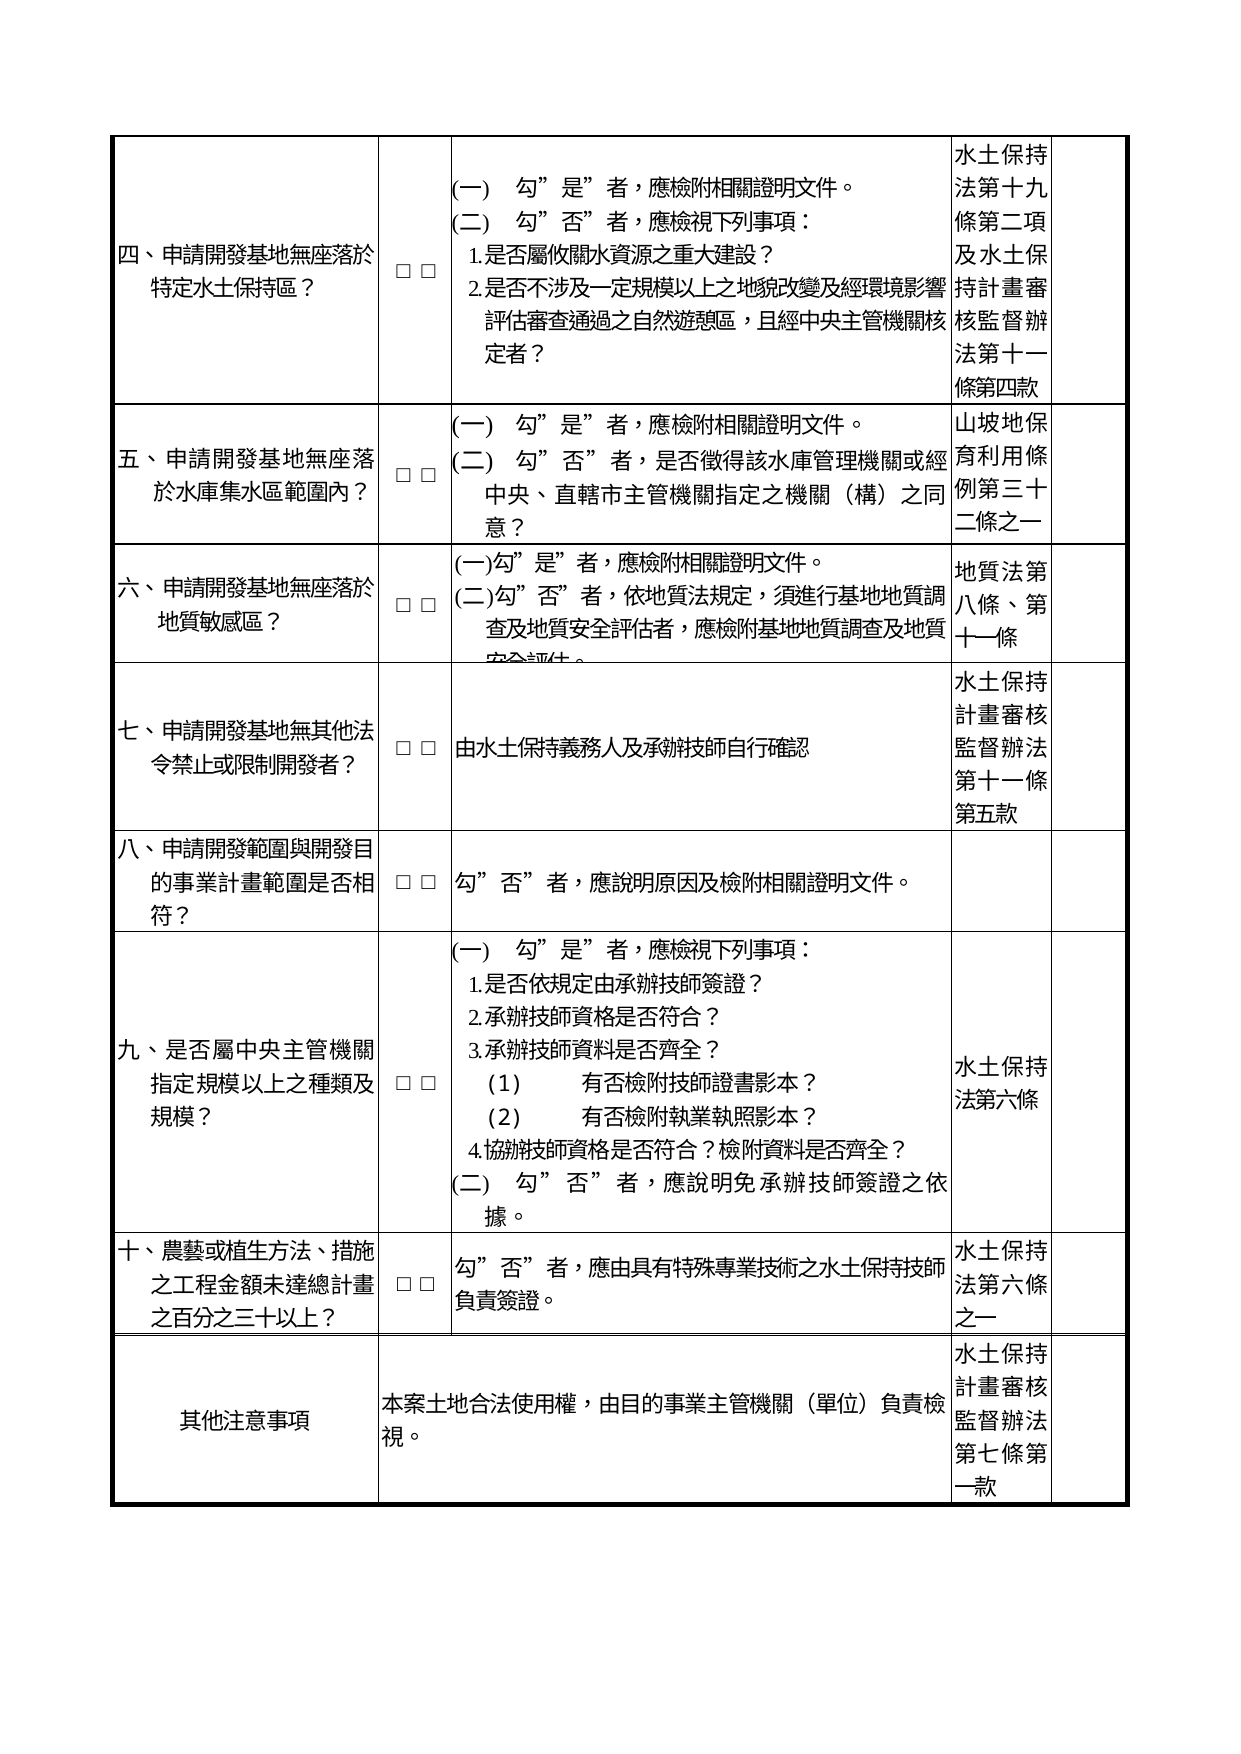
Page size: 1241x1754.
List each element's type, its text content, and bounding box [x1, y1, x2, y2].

table_cell 本案土地合法使用權，由目的事業主管機關（單位）負責檢視。 [379, 1336, 951, 1502]
table_cell □ □ [379, 831, 451, 931]
table_cell 勾”否”者，應說明原因及檢附相關證明文件。 [452, 831, 951, 931]
table_cell 四、申請開發基地無座落於特定水土保持區？ [115, 137, 378, 403]
table_cell [1052, 405, 1125, 543]
table_cell [1052, 1336, 1125, 1502]
table_cell (一)勾”是”者，應檢附相關證明文件。 (二)勾”否”者，依地質法規定，須進行基地地質調查及地質安全評估者，應檢附基地地質調查及地質安全評估。 [452, 545, 951, 662]
table_cell 九、是否屬中央主管機關指定規模以上之種類及規模？ [115, 932, 378, 1232]
table_cell 勾”是”者，應檢視下列事項： 是否依規定由承辦技師簽證？ 承辦技師資格是否符合？ 承辦技師資料是否齊全？ 有否檢附技師證書影本？ 有否檢附執業執照影本？ 4.協辦技師資格是否符合？檢附資料是否齊全？ 勾”否”者，應說明免承辦技師簽證之依據。 [452, 932, 951, 1232]
table_cell 水土保持法第十九條第二項及水土保持計畫審核監督辦法第十一條第四款 [952, 137, 1051, 403]
table_cell [1052, 1233, 1125, 1333]
table_cell 水土保持法第六條之一 [952, 1233, 1051, 1333]
table_cell [1052, 545, 1125, 662]
table_cell 十、農藝或植生方法、措施之工程金額未達總計畫之百分之三十以上？ [115, 1233, 378, 1333]
table_cell □ □ [379, 405, 451, 543]
table_cell [1052, 137, 1125, 403]
table_cell □ □ [379, 137, 451, 403]
table_cell 五、申請開發基地無座落於水庫集水區範圍內？ [115, 405, 378, 543]
table_cell [952, 831, 1051, 931]
table_cell 由水土保持義務人及承辦技師自行確認 [452, 663, 951, 829]
table_cell □ □ [379, 545, 451, 662]
table_cell 六、申請開發基地無座落於地質敏感區？ [115, 545, 378, 662]
table_cell 勾”是”者，應檢附相關證明文件。 勾”否”者，應檢視下列事項： 是否屬攸關水資源之重大建設？ 是否不涉及一定規模以上之地貌改變及經環境影響評估審查通過之自然遊憩區，且經中央主管機關核定者？ [452, 137, 951, 403]
table_cell 山坡地保育利用條例第三十二條之一 [952, 405, 1051, 543]
table_cell 勾”是”者，應檢附相關證明文件。 勾”否”者，是否徵得該水庫管理機關或經中央、直轄市主管機關指定之機關（構）之同意？ [452, 405, 951, 543]
table_cell [1052, 831, 1125, 931]
table_cell □ □ [379, 1233, 451, 1333]
table_cell 八、申請開發範圍與開發目的事業計畫範圍是否相符？ [115, 831, 378, 931]
table_cell □ □ [379, 932, 451, 1232]
table_cell 水土保持計畫審核監督辦法第七條第一款 [952, 1336, 1051, 1502]
table_cell [1052, 932, 1125, 1232]
table_cell 七、申請開發基地無其他法令禁止或限制開發者？ [115, 663, 378, 829]
table_cell 地質法第八條、第十一條 [952, 545, 1051, 662]
table_cell □ □ [379, 663, 451, 829]
table_cell 其他注意事項 [115, 1336, 378, 1502]
table_cell 水土保持法第六條 [952, 932, 1051, 1232]
table_cell 水土保持計畫審核監督辦法第十一條第五款 [952, 663, 1051, 829]
table_cell [1052, 663, 1125, 829]
table_cell 勾”否”者，應由具有特殊專業技術之水土保持技師負責簽證。 [452, 1233, 951, 1333]
